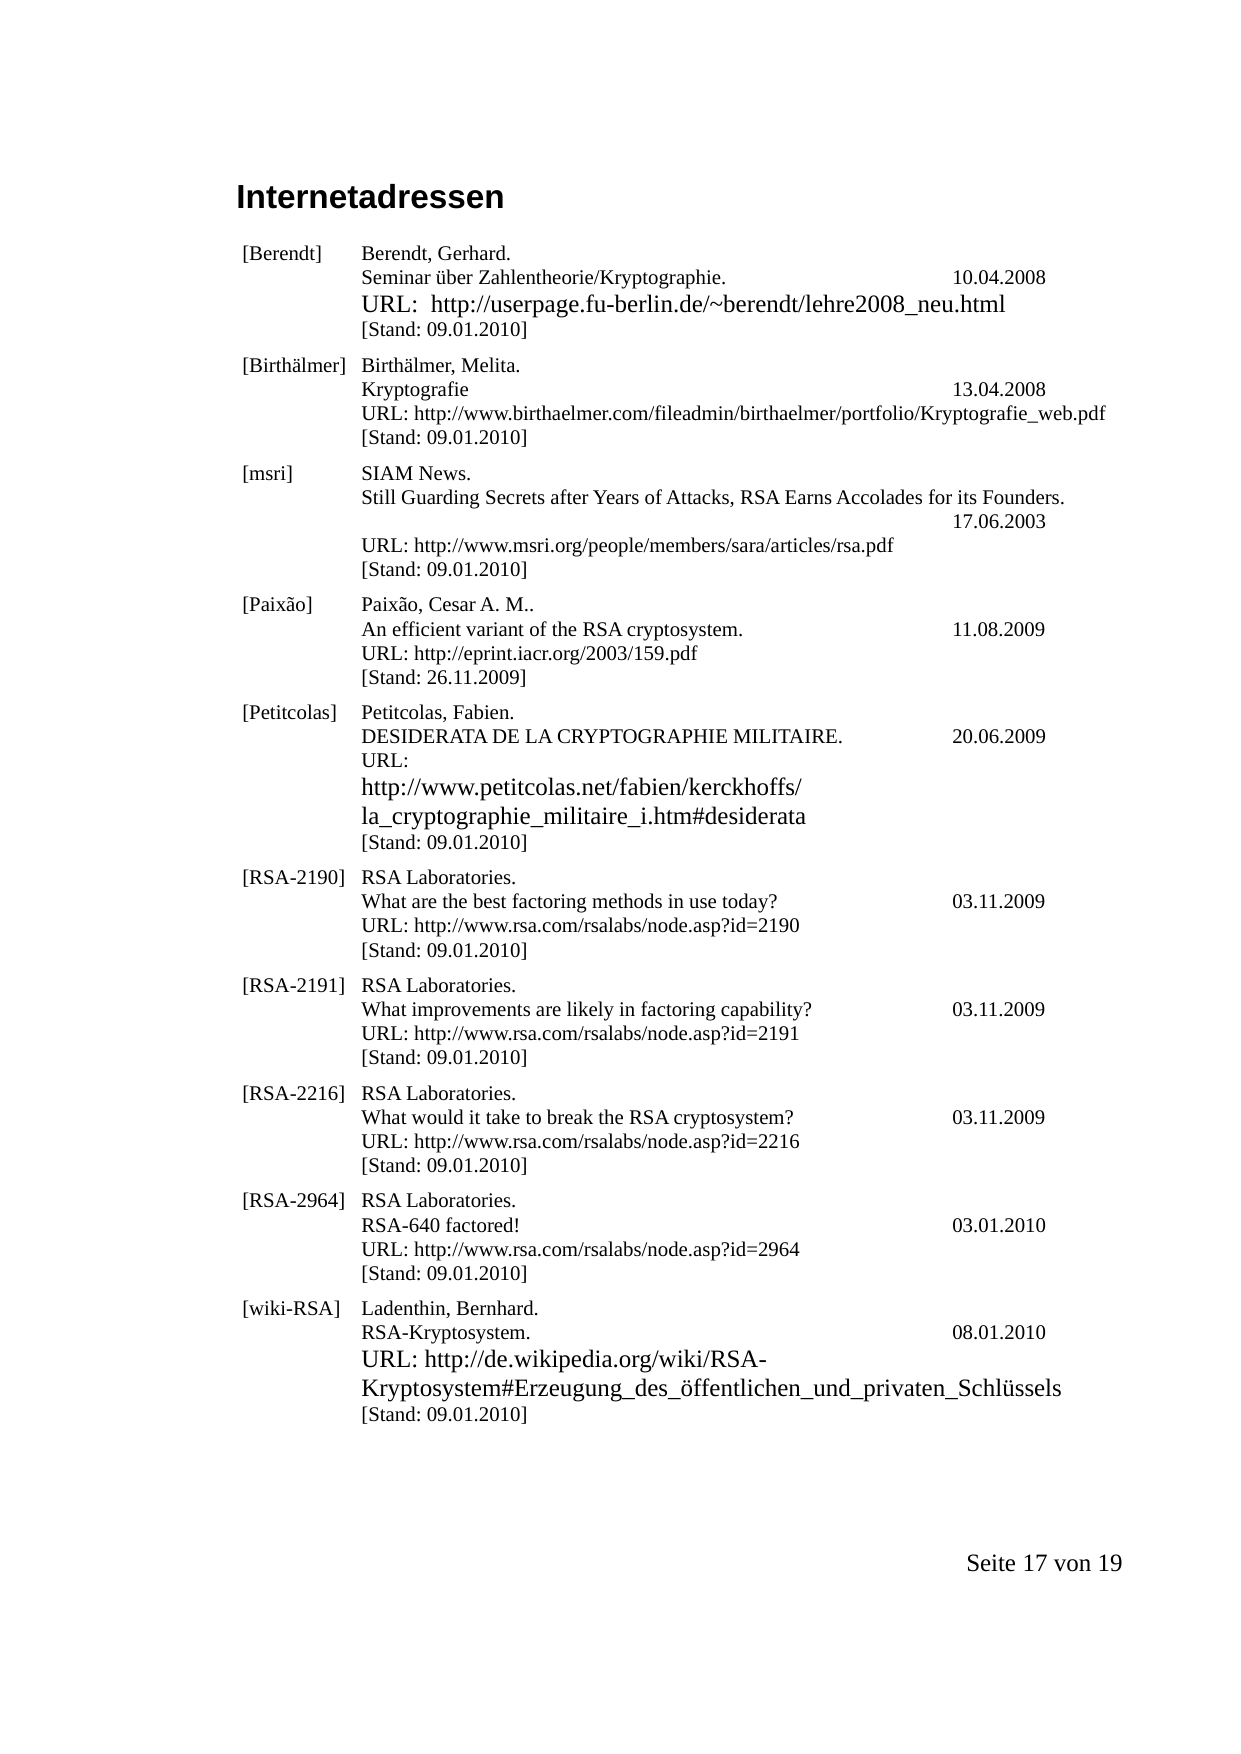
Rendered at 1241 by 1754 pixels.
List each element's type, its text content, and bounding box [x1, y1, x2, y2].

table_cell [Petitcolas] [236, 694, 355, 859]
table_header Berendt, Gerhard. Seminar über Zahlentheorie/Kryptographie. 10.04.2008 URL: http://userpage.fu-berlin.de/~berendt/lehre2008_neu.html [Stand: 09.01.2010] [355, 235, 1122, 347]
table_cell Paixão, Cesar A. M.. An efficient variant of the RSA cryptosystem. 11.08.2009 URL: http://eprint.iacr.org/2003/159.pdf [Stand: 26.11.2009] [355, 587, 1122, 694]
table_cell RSA Laboratories. What are the best factoring methods in use today? 03.11.2009 URL: http://www.rsa.com/rsalabs/node.asp?id=2190 [Stand: 09.01.2010] [355, 860, 1122, 967]
table_cell [RSA-2216] [236, 1075, 355, 1183]
table_cell RSA Laboratories. What would it take to break the RSA cryptosystem? 03.11.2009 URL: http://www.rsa.com/rsalabs/node.asp?id=2216 [Stand: 09.01.2010] [355, 1075, 1122, 1183]
table_cell [Paixão] [236, 587, 355, 694]
table_cell RSA Laboratories. RSA-640 factored! 03.01.2010 URL: http://www.rsa.com/rsalabs/node.asp?id=2964 [Stand: 09.01.2010] [355, 1183, 1122, 1290]
table_header [Berendt] [236, 235, 355, 347]
table_cell [RSA-2191] [236, 967, 355, 1075]
table_cell [Birthälmer] [236, 347, 355, 455]
table_cell [RSA-2964] [236, 1183, 355, 1290]
table_cell RSA Laboratories. What improvements are likely in factoring capability? 03.11.2009 URL: http://www.rsa.com/rsalabs/node.asp?id=2191 [Stand: 09.01.2010] [355, 967, 1122, 1075]
table_cell Ladenthin, Bernhard. RSA-Kryptosystem. 08.01.2010 URL: http://de.wikipedia.org/wiki/RSA-Kryptosystem#Erzeugung_des_öffentlichen_und_privaten_Schlüssels [Stand: 09.01.2010] [355, 1290, 1122, 1432]
table_cell [RSA-2190] [236, 860, 355, 967]
table_cell Petitcolas, Fabien. DESIDERATA DE LA CRYPTOGRAPHIE MILITAIRE. 20.06.2009 URL: http://www.petitcolas.net/fabien/kerckhoffs/ la_cryptographie_militaire_i.htm#desiderata [Stand: 09.01.2010] [355, 694, 1122, 859]
table_cell [wiki-RSA] [236, 1290, 355, 1432]
text Internetadressen [236, 177, 1122, 216]
table_cell Birthälmer, Melita. Kryptografie 13.04.2008 URL: http://www.birthaelmer.com/fileadmin/birthaelmer/portfolio/Kryptografie_web.pdf [Stand: 09.01.2010] [355, 347, 1122, 455]
table_cell [msri] [236, 455, 355, 587]
table_cell SIAM News. Still Guarding Secrets after Years of Attacks, RSA Earns Accolades for its Founders. 17.06.2003 URL: http://www.msri.org/people/members/sara/articles/rsa.pdf [Stand: 09.01.2010] [355, 455, 1122, 587]
